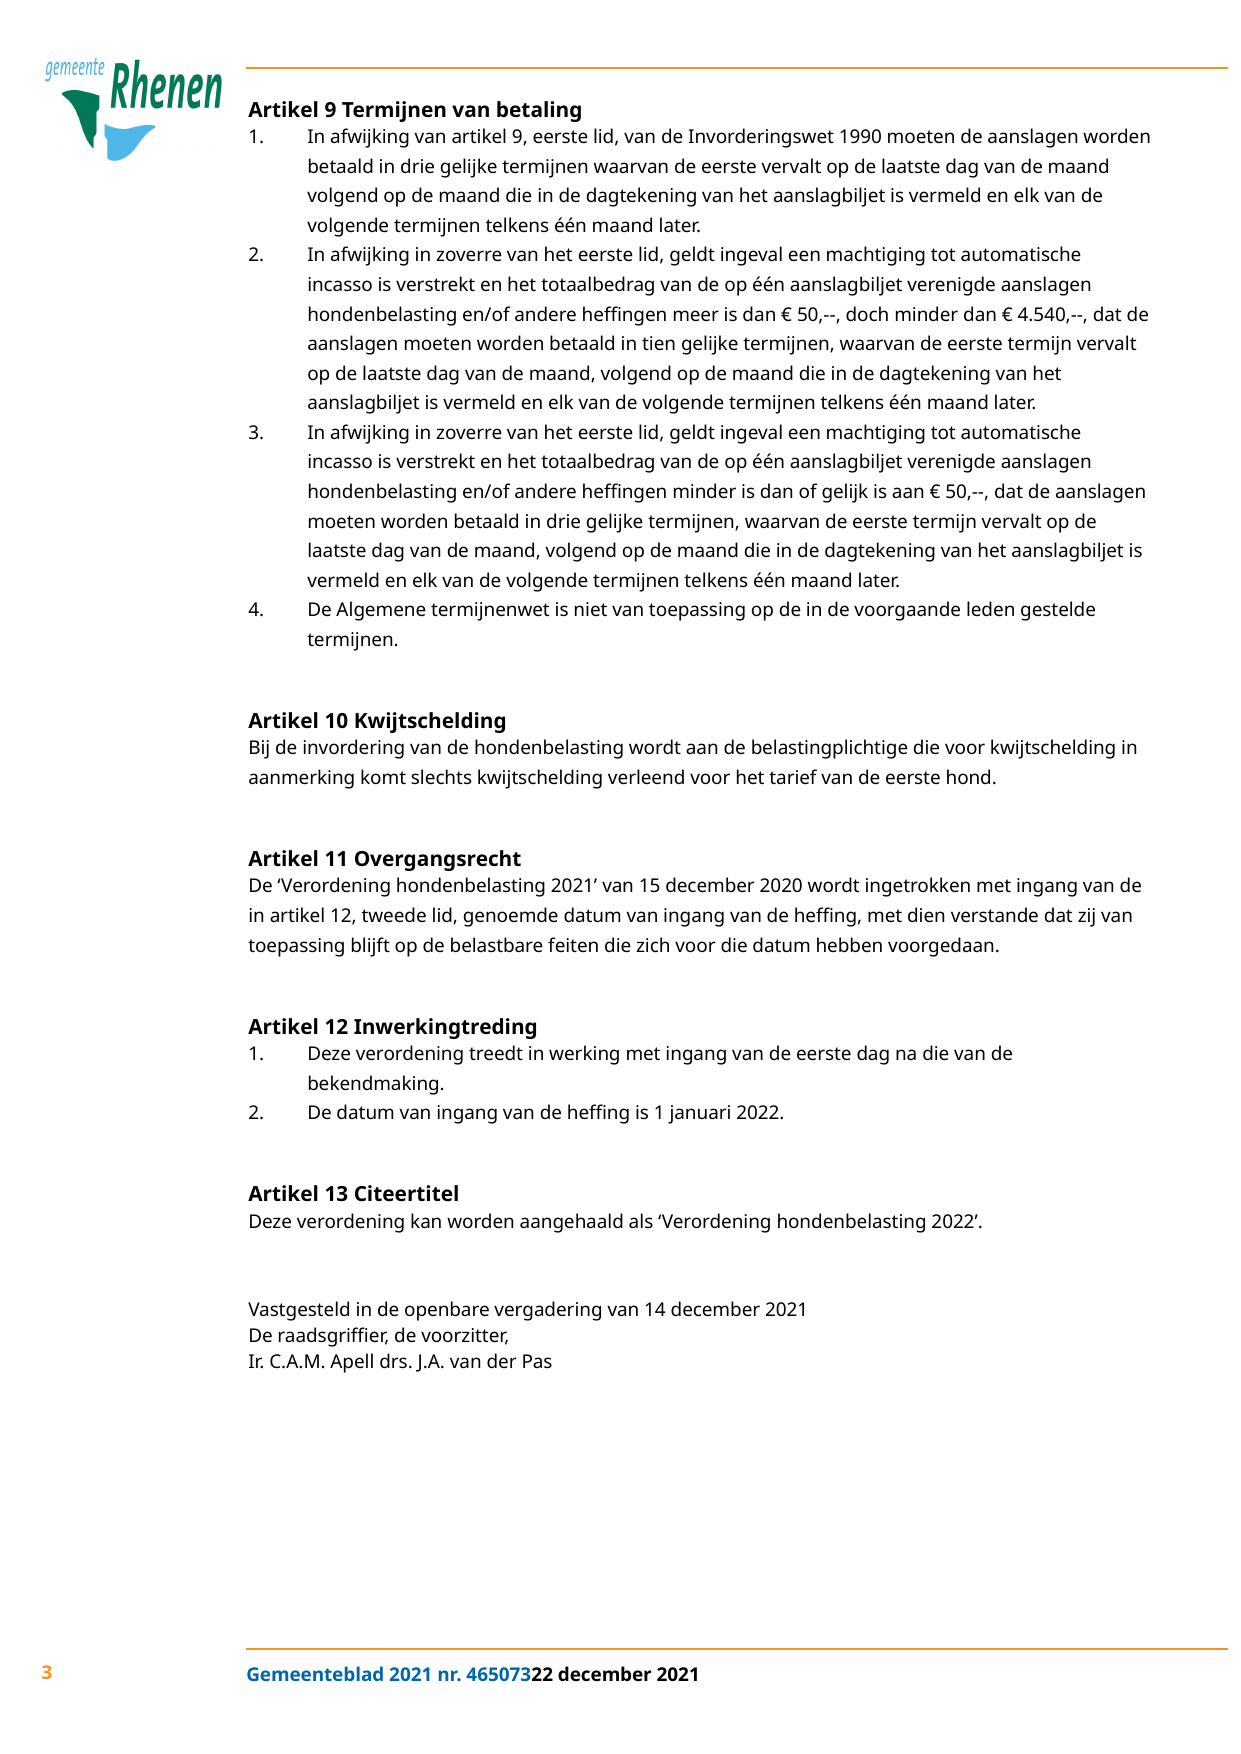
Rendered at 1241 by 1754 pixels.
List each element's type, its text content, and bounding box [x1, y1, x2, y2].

picture [41, 47, 231, 172]
list Deze verordening treedt in werking met ingang van de eerste dag na die van de bekendmaking. [248, 1040, 1152, 1096]
list In afwijking van artikel 9, eerste lid, van de Invorderingswet 1990 moeten de aanslagen worden betaald in drie gelijke termijnen waarvan de eerste vervalt op de laatste dag van de maand volgend op de maand die in de dagtekening van het aanslagbiljet is vermeld en elk van de volgende termijnen telkens één maand later. [248, 123, 1152, 238]
text De raadsgriffier, de voorzitter, [248, 1322, 1152, 1348]
text Ir. C.A.M. Apell drs. J.A. van der Pas [248, 1348, 1152, 1374]
text Artikel 13 Citeertitel [248, 1179, 1152, 1208]
list In afwijking in zoverre van het eerste lid, geldt ingeval een machtiging tot automatische incasso is verstrekt en het totaalbedrag van de op één aanslagbiljet verenigde aanslagen hondenbelasting en/of andere heffingen meer is dan € 50,--, doch minder dan € 4.540,--, dat de aanslagen moeten worden betaald in tien gelijke termijnen, waarvan de eerste termijn vervalt op de laatste dag van de maand, volgend op de maand die in de dagtekening van het aanslagbiljet is vermeld en elk van de volgende termijnen telkens één maand later. [248, 242, 1152, 415]
list De datum van ingang van de heffing is 1 januari 2022. [248, 1099, 1152, 1125]
text Artikel 11 Overgangsrecht [248, 844, 1152, 873]
text De ‘Verordening hondenbelasting 2021’ van 15 december 2020 wordt ingetrokken met ingang van de in artikel 12, tweede lid, genoemde datum van ingang van de heffing, met dien verstande dat zij van toepassing blijft op de belastbare feiten die zich voor die datum hebben voorgedaan. [248, 873, 1152, 957]
text Vastgesteld in de openbare vergadering van 14 december 2021 [248, 1297, 1152, 1322]
text Bij de invordering van de hondenbelasting wordt aan de belastingplichtige die voor kwijtschelding in aanmerking komt slechts kwijtschelding verleend voor het tarief van de eerste hond. [248, 734, 1152, 790]
text Artikel 9 Termijnen van betaling [248, 95, 1152, 123]
list De Algemene termijnenwet is niet van toepassing op de in de voorgaande leden gestelde termijnen. [248, 597, 1152, 652]
list In afwijking in zoverre van het eerste lid, geldt ingeval een machtiging tot automatische incasso is verstrekt en het totaalbedrag van de op één aanslagbiljet verenigde aanslagen hondenbelasting en/of andere heffingen minder is dan of gelijk is aan € 50,--, dat de aanslagen moeten worden betaald in drie gelijke termijnen, waarvan de eerste termijn vervalt op de laatste dag van de maand, volgend op de maand die in de dagtekening van het aanslagbiljet is vermeld en elk van de volgende termijnen telkens één maand later. [248, 419, 1152, 593]
text Deze verordening kan worden aangehaald als ‘Verordening hondenbelasting 2022’. [248, 1208, 1152, 1233]
text Artikel 10 Kwijtschelding [248, 706, 1152, 734]
text Artikel 12 Inwerkingtreding [248, 1012, 1152, 1040]
